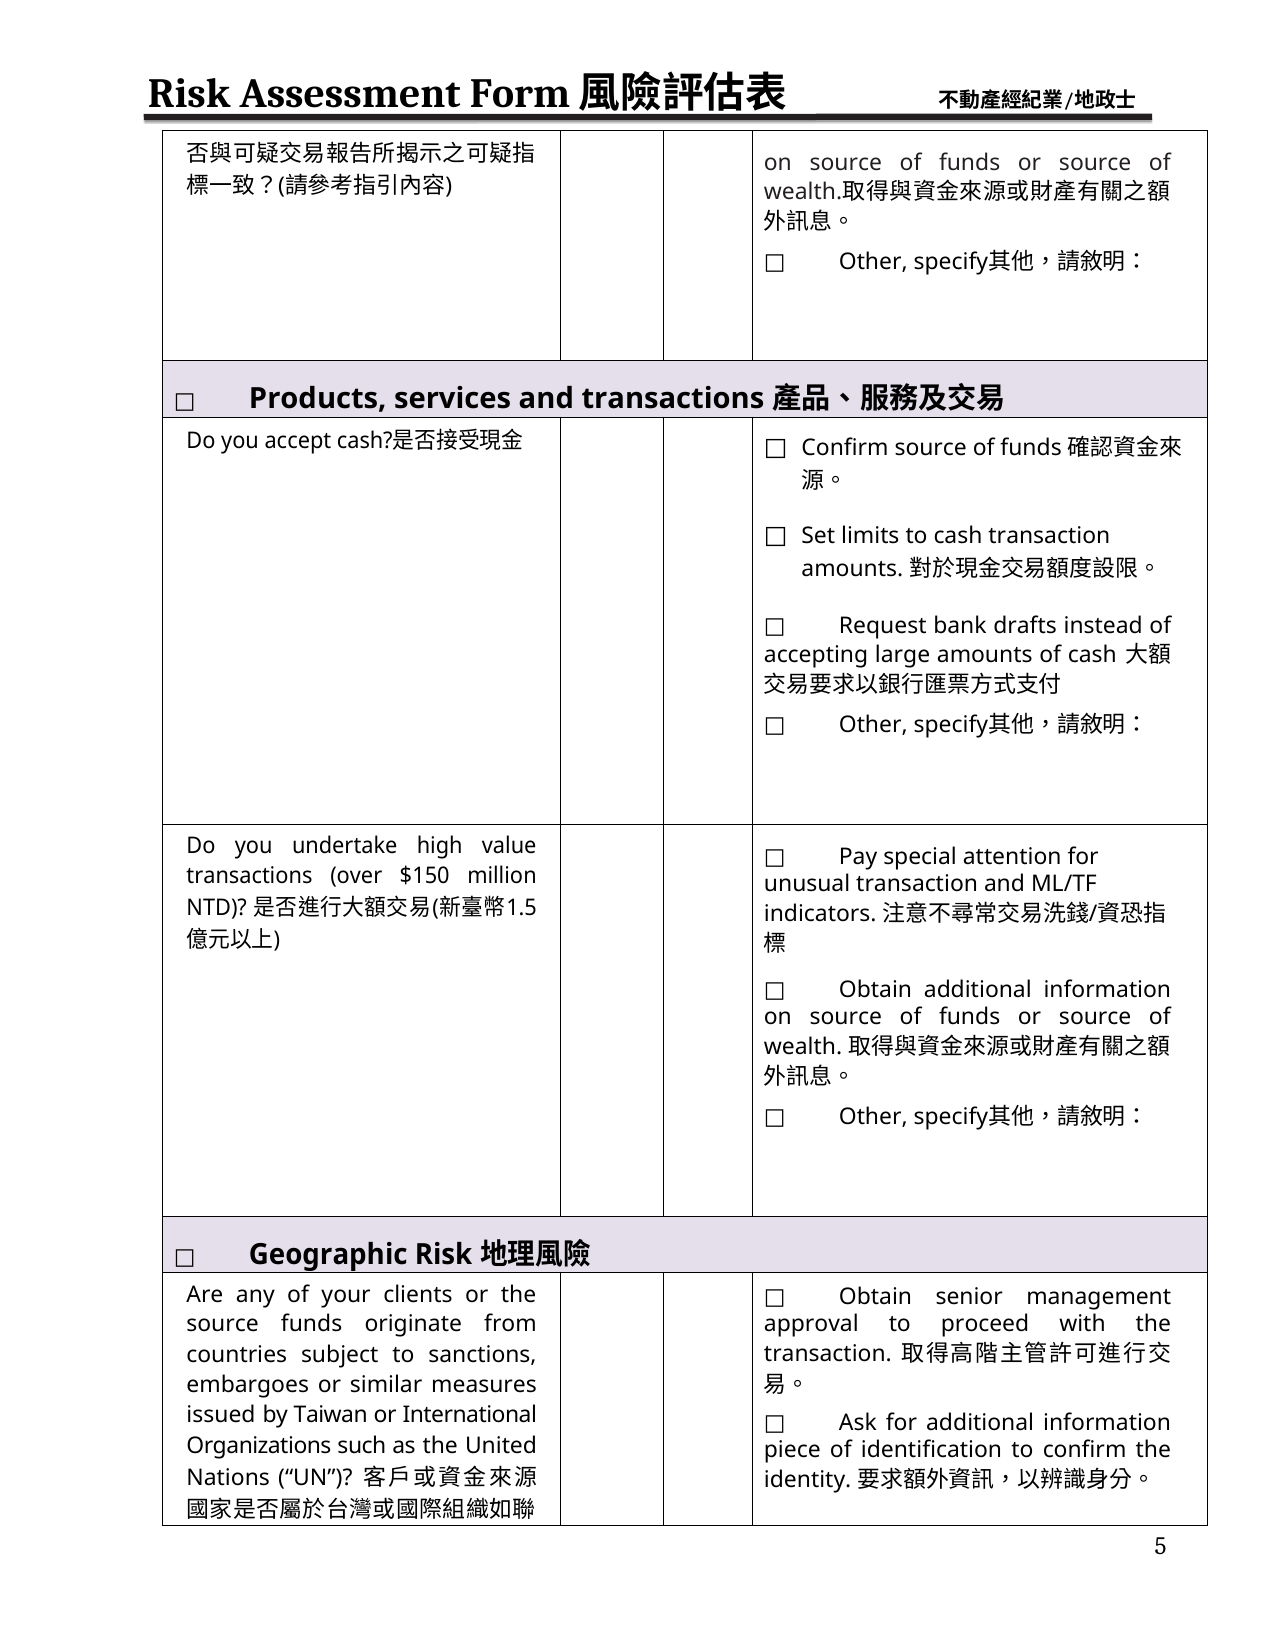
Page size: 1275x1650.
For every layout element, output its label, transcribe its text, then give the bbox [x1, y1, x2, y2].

table_cell Do you undertake high value transactions (over $150 million NTD)? 是否進行大額交易(新臺幣1.5億元以上) [163, 825, 560, 1216]
table_cell [561, 418, 663, 823]
table_cell Do you accept cash?是否接受現金 [163, 418, 560, 823]
table_cell Obtain senior management approval to proceed with the transaction. 取得高階主管許可進行交易。 Ask for additional information piece of identification to confirm the identity. 要求額外資訊，以辨識身分。 Obtain additional information on source of funds or source of wealth or source of wealth.取得與資金來源或財產有關之額外訊息。 Other, specify其他，請敘明： [753, 1273, 1207, 1524]
table_cell Geographic Risk 地理風險 [163, 1217, 1207, 1272]
table_cell Pay special attention for unusual transaction and ML/TF indicators. 注意不尋常交易洗錢/資恐指標 Obtain additional information on source of funds or source of wealth. 取得與資金來源或財產有關之額外訊息。 Other, specify其他，請敘明： [753, 825, 1207, 1216]
table_cell Are any of your clients or the source funds originate from countries subject to sanctions, embargoes or similar measures issued by Taiwan or International Organizations such as the United Nations (“UN”)? 客戶或資金來源國家是否屬於台灣或國際組織如聯 [163, 1273, 560, 1524]
table_cell [561, 131, 663, 360]
table_cell [664, 418, 752, 823]
table_cell Products, services and transactions 產品、服務及交易 [163, 361, 1207, 417]
table_cell [664, 825, 752, 1216]
table_cell on source of funds or source of wealth.取得與資金來源或財產有關之額外訊息。 Other, specify其他，請敘明： [753, 131, 1207, 360]
table_cell 否與可疑交易報告所揭示之可疑指標一致？(請參考指引內容) [163, 131, 560, 360]
table_cell [664, 131, 752, 360]
table_cell [664, 1273, 752, 1524]
table_cell [561, 1273, 663, 1524]
table_cell Confirm source of funds 確認資金來源。 Set limits to cash transaction amounts. 對於現金交易額度設限。 Request bank drafts instead of accepting large amounts of cash 大額交易要求以銀行匯票方式支付 Other, specify其他，請敘明： [753, 418, 1207, 823]
table_cell [561, 825, 663, 1216]
